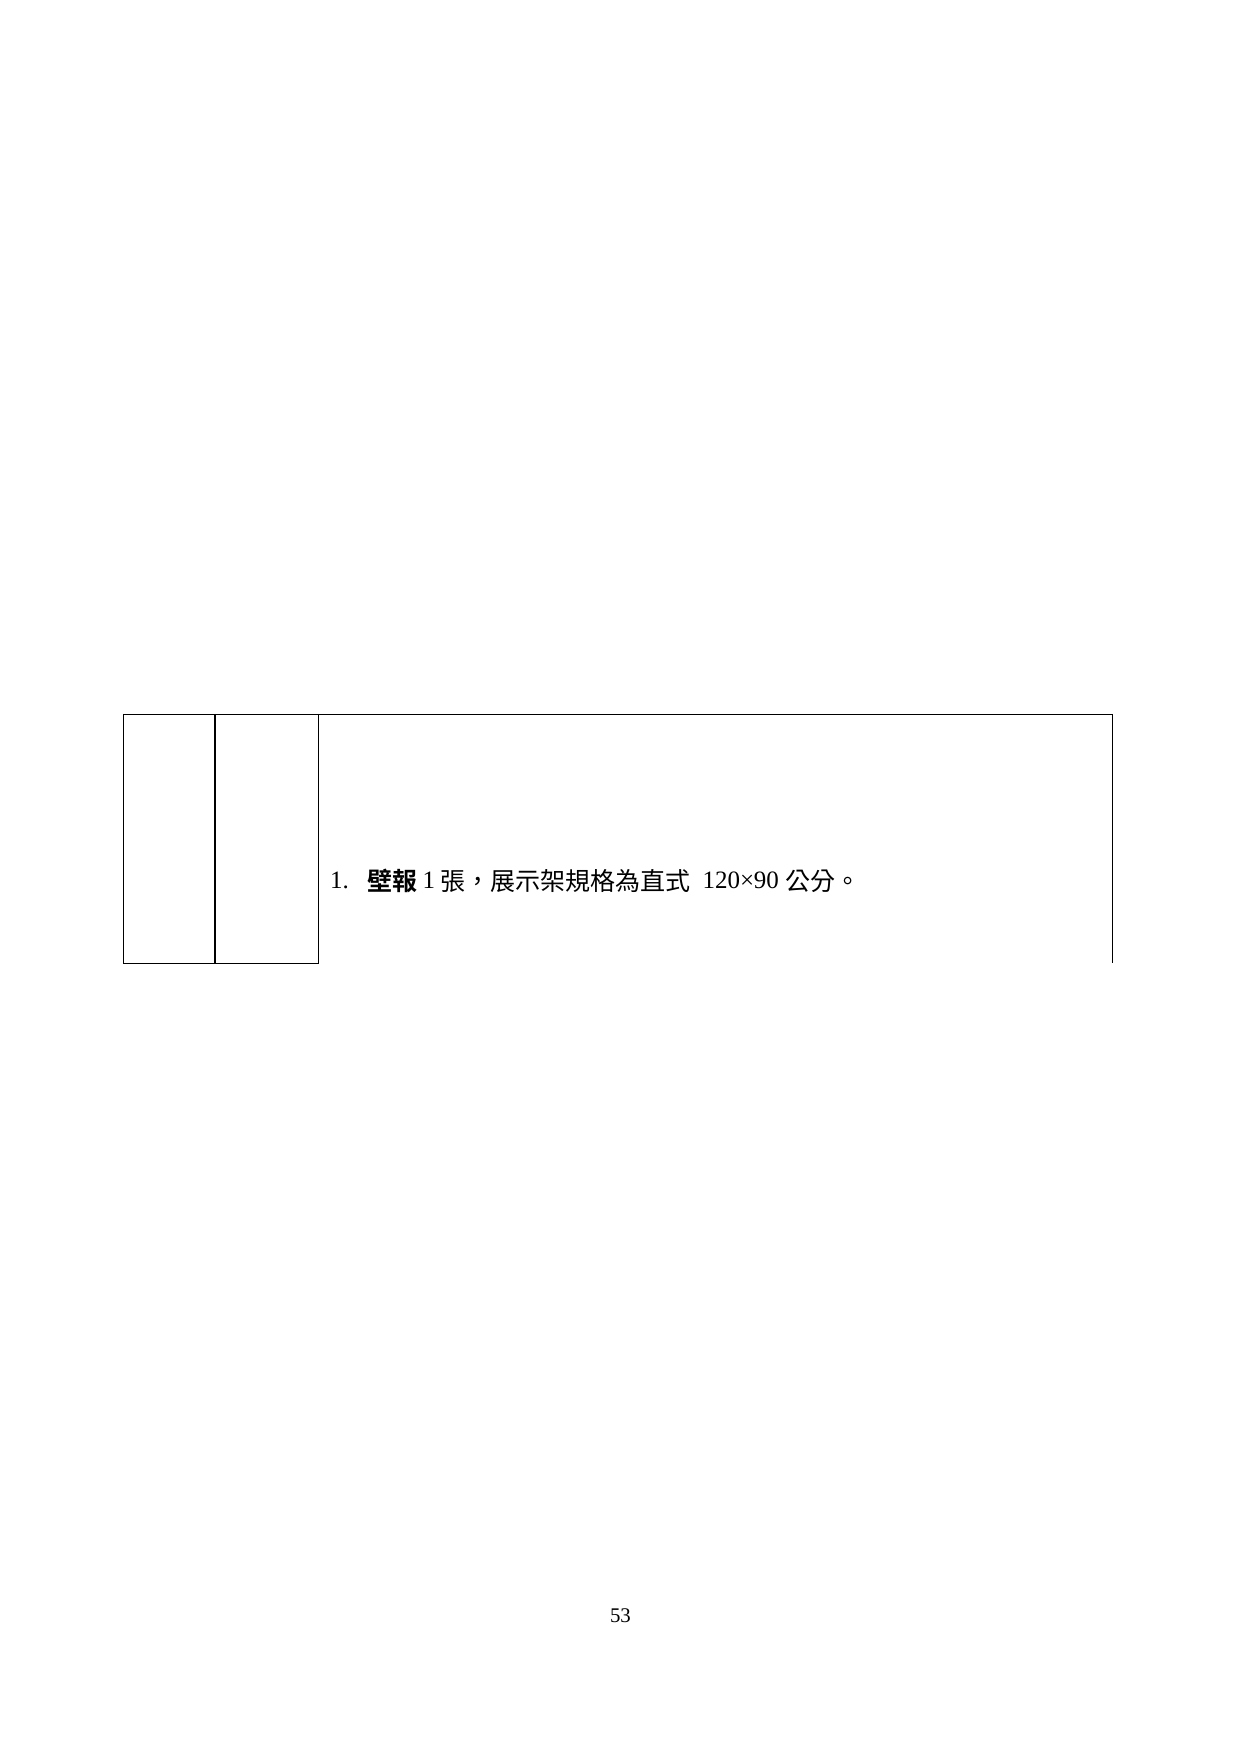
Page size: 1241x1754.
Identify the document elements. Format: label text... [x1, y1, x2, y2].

table_cell 一、入圍決賽隊伍，請於2025年3月31日(一) 前上傳下列3個檔案，網址為：https://forms.gle/itCJXkvmTPM2tUdu9 1、口頭簡報之投影片(僅接受單一 PowerPoint 電子檔，10M以下) 2、企劃書精簡版(word 檔)，以便印製競賽手冊及決賽評審委員審閱。 精簡版報告內容：團隊名稱、學校名稱、 指導老師與隊員介紹、團隊照片、商品照 片、企劃案特色等。(限word檔二頁，5M以下) 3.銀行帳戶封面照片(jpg檔)，每組1位組員當代表，需當日可以來簽名的同學帳戶，不得使用教師帳戶或他人帳戶。 4.截止時間：以上入圍組別2025年3月31日(一)前上傳，逾期不受理。 5.簡報電子檔僅接受單一投影片電子檔，為避免簡報過程中因網路傳輸等不可預知之技術性問題造成爭議，請勿使用超連結與網頁連結。 二、入圍壁報發表組: 入圍壁報發表隊伍請於2025年3月31日(一)前將3份文件寄送主辦單位。 壁報1張，展示架規格為直式 120×90 公分。 領據，請至官網下載文件填寫後印出紙本簽名寄回。 領據上填的銀行帳戶封面照片。每組1位組員當代表，不得使用教師帳戶或他人帳戶。黑白，文字清楚可辨視即可。 將由評審團評分後擇優發給佳作獎。 [319, 715, 1112, 963]
table_cell [216, 715, 318, 963]
table_cell [124, 715, 214, 963]
